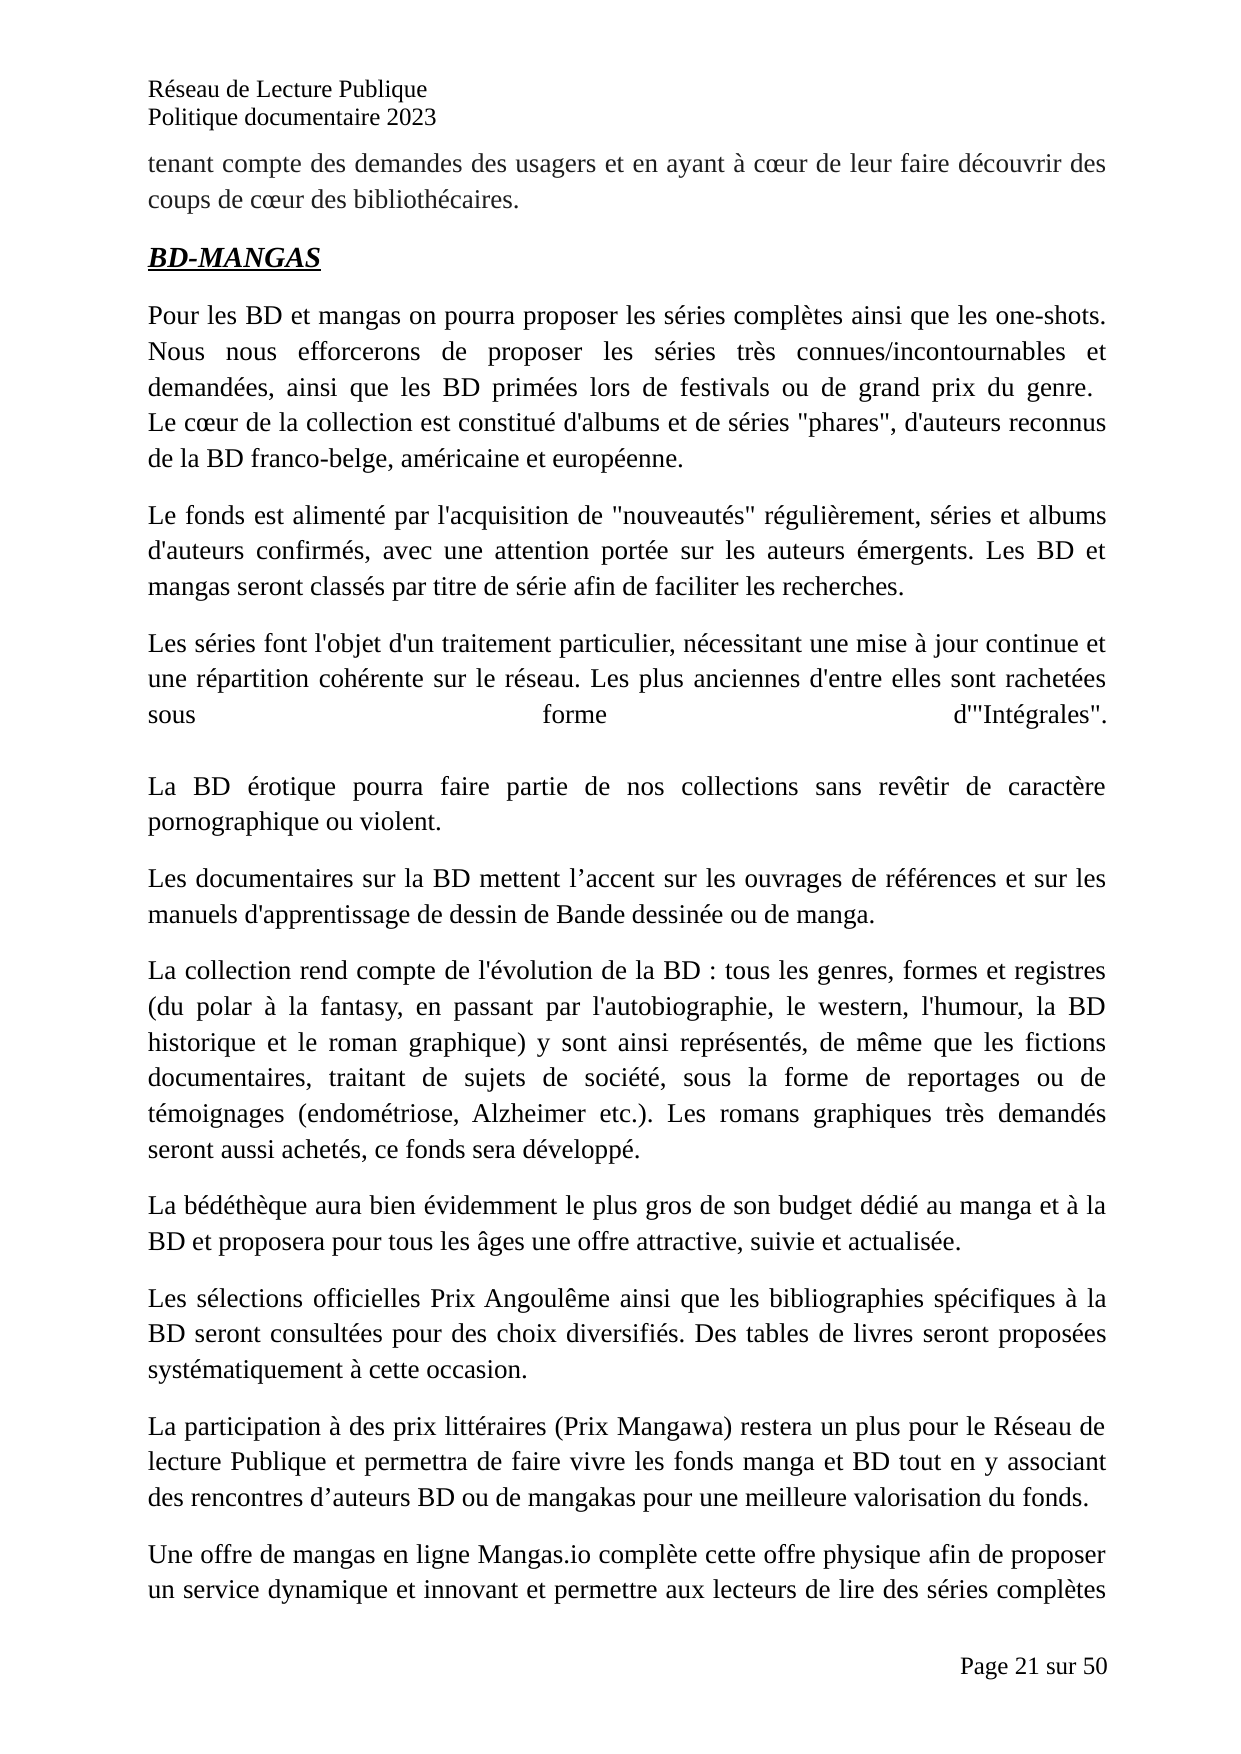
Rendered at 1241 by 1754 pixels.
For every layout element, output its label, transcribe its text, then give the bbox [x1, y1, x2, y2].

text tenant compte des demandes des usagers et en ayant à cœur de leur faire découvrir des coups de cœur des bibliothécaires. [148, 148, 1107, 214]
text La participation à des prix littéraires (Prix Mangawa) restera un plus pour le Réseau de lecture Publique et permettra de faire vivre les fonds manga et BD tout en y associant des rencontres d’auteurs BD ou de mangakas pour une meilleure valorisation du fonds. [148, 1410, 1107, 1512]
text Les documentaires sur la BD mettent l’accent sur les ouvrages de références et sur les manuels d'apprentissage de dessin de Bande dessinée ou de manga. [148, 862, 1107, 929]
text Une offre de mangas en ligne Mangas.io complète cette offre physique afin de proposer un service dynamique et innovant et permettre aux lecteurs de lire des séries complètes [148, 1538, 1107, 1605]
text Les séries font l'objet d'un traitement particulier, nécessitant une mise à jour continue et une répartition cohérente sur le réseau. Les plus anciennes d'entre elles sont rachetées sous forme d'"Intégrales". La BD érotique pourra faire partie de nos collections sans revêtir de caractère pornographique ou violent. [148, 627, 1107, 837]
text La collection rend compte de l'évolution de la BD : tous les genres, formes et registres (du polar à la fantasy, en passant par l'autobiographie, le western, l'humour, la BD historique et le roman graphique) y sont ainsi représentés, de même que les fictions documentaires, traitant de sujets de société, sous la forme de reportages ou de témoignages (endométriose, Alzheimer etc.). Les romans graphiques très demandés seront aussi achetés, ce fonds sera développé. [148, 954, 1107, 1164]
text Les sélections officielles Prix Angoulême ainsi que les bibliographies spécifiques à la BD seront consultées pour des choix diversifiés. Des tables de livres seront proposées systématiquement à cette occasion. [148, 1282, 1107, 1384]
text Le fonds est alimenté par l'acquisition de "nouveautés" régulièrement, séries et albums d'auteurs confirmés, avec une attention portée sur les auteurs émergents. Les BD et mangas seront classés par titre de série afin de faciliter les recherches. [148, 499, 1107, 601]
text Pour les BD et mangas on pourra proposer les séries complètes ainsi que les one-shots. Nous nous efforcerons de proposer les séries très connues/incontournables et demandées, ainsi que les BD primées lors de festivals ou de grand prix du genre. Le cœur de la collection est constitué d'albums et de séries "phares", d'auteurs reconnus de la BD franco-belge, américaine et européenne. [148, 299, 1107, 473]
text La bédéthèque aura bien évidemment le plus gros de son budget dédié au manga et à la BD et proposera pour tous les âges une offre attractive, suivie et actualisée. [148, 1189, 1107, 1256]
text BD-MANGAS [148, 240, 1107, 273]
